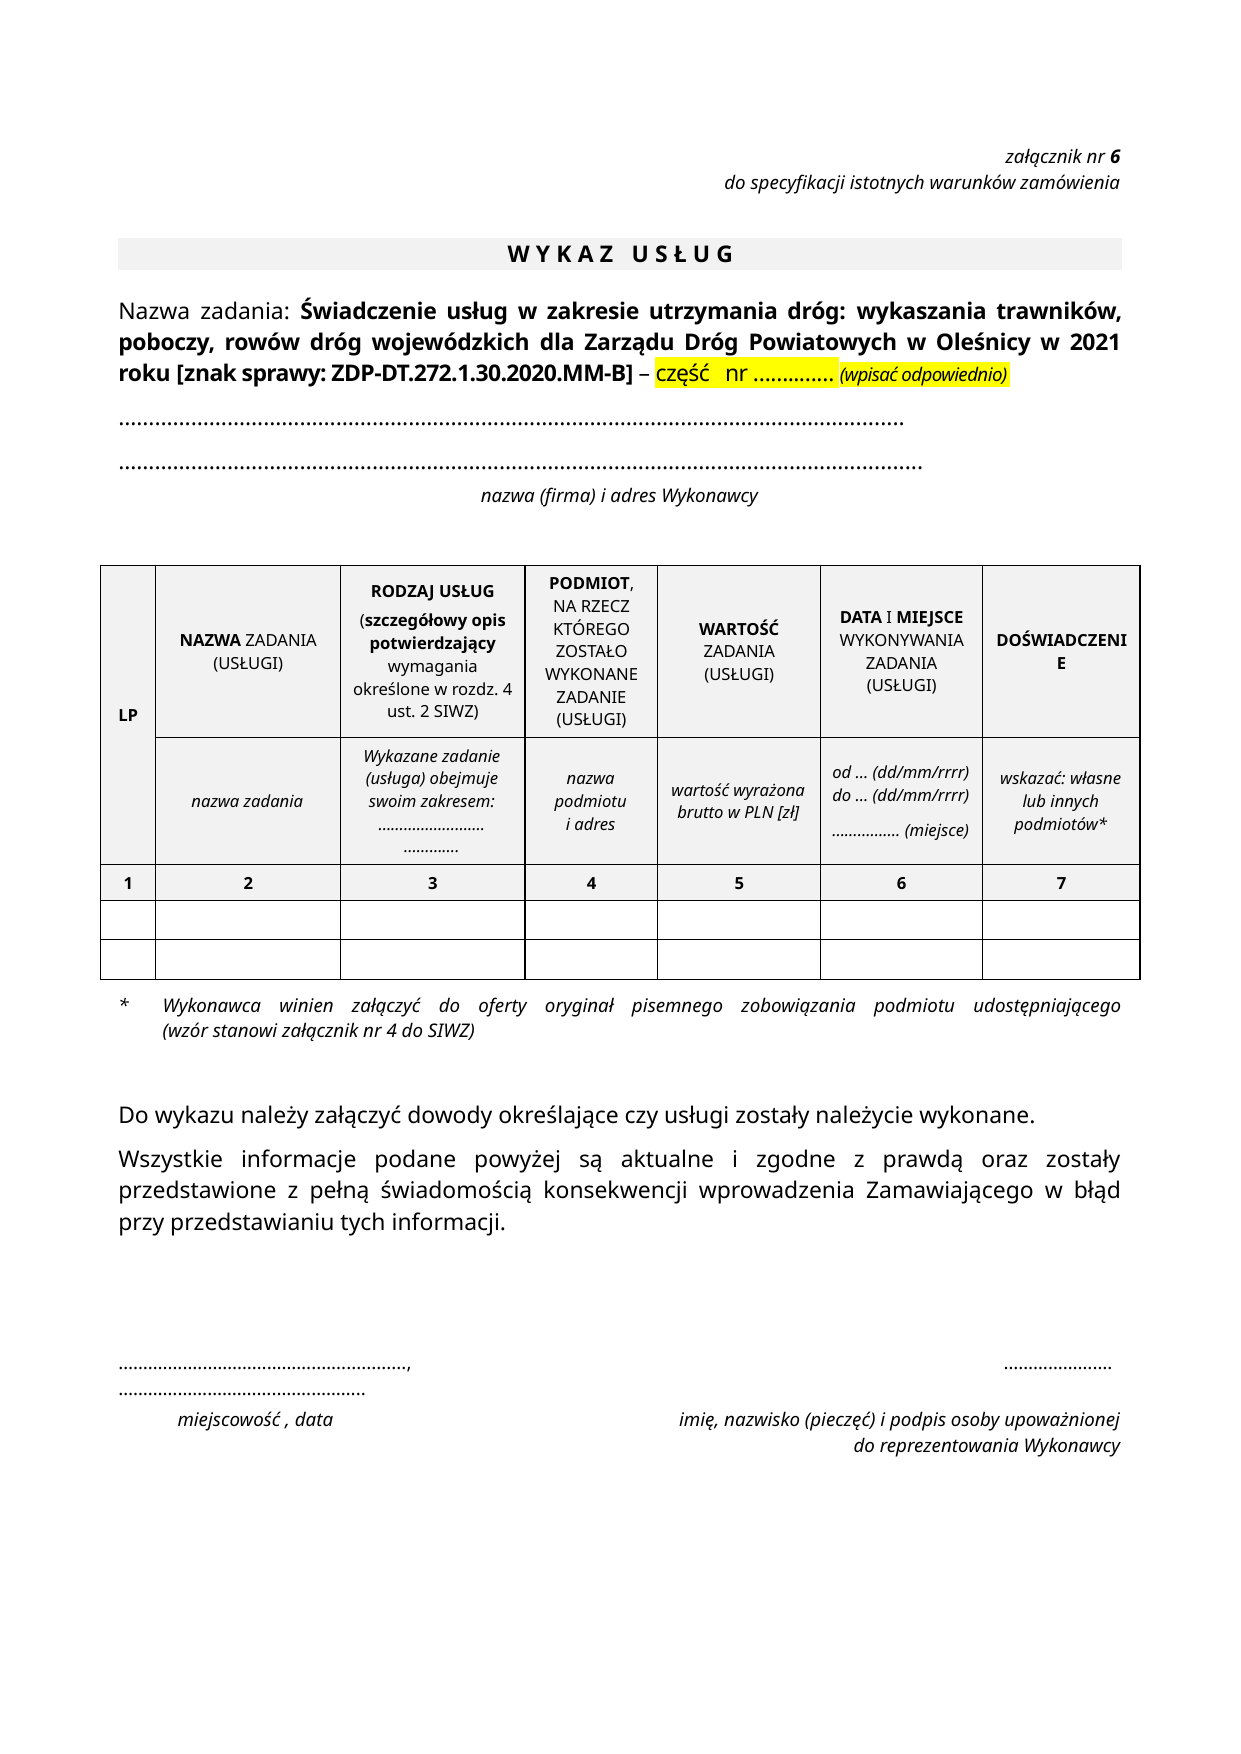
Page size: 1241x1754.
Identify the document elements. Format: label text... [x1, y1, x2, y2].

table_cell [341, 940, 524, 978]
text załącznik nr 6 [118, 144, 1122, 169]
table_cell 2 [156, 865, 340, 900]
table_header NAZWA ZADANIA (USŁUGI) [156, 566, 340, 737]
text …………………………………………………………………………………………………………............. [118, 445, 1122, 476]
table_cell [156, 940, 340, 978]
text ……….……..…………………..….............., ………………….……………………….….…….……….. [118, 1349, 1122, 1400]
table_header PODMIOT, NA RZECZ KTÓREGO ZOSTAŁO WYKONANE ZADANIE (USŁUGI) [526, 566, 657, 737]
text * Wykonawca winien załączyć do oferty oryginał pisemnego zobowiązania podmiotu udostępniającego (wzór stanowi załącznik nr 4 do SIWZ) [118, 992, 1122, 1043]
text Do wykazu należy załączyć dowody określające czy usługi zostały należycie wykonane. [118, 1099, 1122, 1131]
table_cell 7 [983, 865, 1139, 900]
table_cell [156, 901, 340, 939]
table_cell 3 [341, 865, 524, 900]
table_cell wartość wyrażona brutto w PLN [zł] [658, 738, 820, 864]
table_header RODZAJ USŁUG (szczegółowy opis potwierdzający wymagania określone w rozdz. 4 ust. 2 SIWZ) [341, 566, 524, 737]
table_cell [526, 901, 657, 939]
table_cell [341, 901, 524, 939]
text WYKAZ usług [118, 238, 1122, 270]
table_cell [526, 940, 657, 978]
table_cell nazwa zadania [156, 738, 340, 864]
text do reprezentowania Wykonawcy [118, 1432, 1122, 1458]
table_header LP [101, 566, 155, 864]
table_header DATA I MIEJSCE WYKONYWANIA ZADANIA (USŁUGI) [821, 566, 982, 737]
table_cell 4 [526, 865, 657, 900]
table_cell 1 [101, 865, 155, 900]
text nazwa (firma) i adres Wykonawcy [118, 482, 1122, 508]
text do specyfikacji istotnych warunków zamówienia [118, 169, 1122, 195]
table_cell [821, 940, 982, 978]
table_cell [101, 901, 155, 939]
table_cell [658, 901, 820, 939]
table_cell od … (dd/mm/rrrr) do … (dd/mm/rrrr) ……………. (miejsce) [821, 738, 982, 864]
table_cell [983, 901, 1139, 939]
table_cell Wykazane zadanie (usługa) obejmuje swoim zakresem: …………………….…………. [341, 738, 524, 864]
table_cell 6 [821, 865, 982, 900]
table_cell [821, 901, 982, 939]
table_cell wskazać: własne lub innych podmiotów* [983, 738, 1139, 864]
text miejscowość , data imię, nazwisko (pieczęć) i podpis osoby upoważnionej [118, 1407, 1122, 1432]
text Wszystkie informacje podane powyżej są aktualne i zgodne z prawdą oraz zostały przedstawione z pełną świadomością konsekwencji wprowadzenia Zamawiającego w błąd przy przedstawianiu tych informacji. [118, 1143, 1122, 1237]
table_cell 5 [658, 865, 820, 900]
table_cell [658, 940, 820, 978]
table_cell nazwa podmiotu i adres [526, 738, 657, 864]
text Nazwa zadania: Świadczenie usług w zakresie utrzymania dróg: wykaszania trawników, poboczy, rowów dróg wojewódzkich dla Zarządu Dróg Powiatowych w Oleśnicy w 2021 roku [znak sprawy: ZDP-DT.272.1.30.2020.MM-B] – część nr ……..…… (wpisać odpowiednio) [118, 295, 1122, 388]
table_header DOŚWIADCZENIE [983, 566, 1139, 737]
table_header WARTOŚĆ ZADANIA (USŁUGI) [658, 566, 820, 737]
text ………………………………………………………………………………………………………….......... [118, 401, 1122, 432]
table_cell [983, 940, 1139, 978]
table_cell [101, 940, 155, 978]
